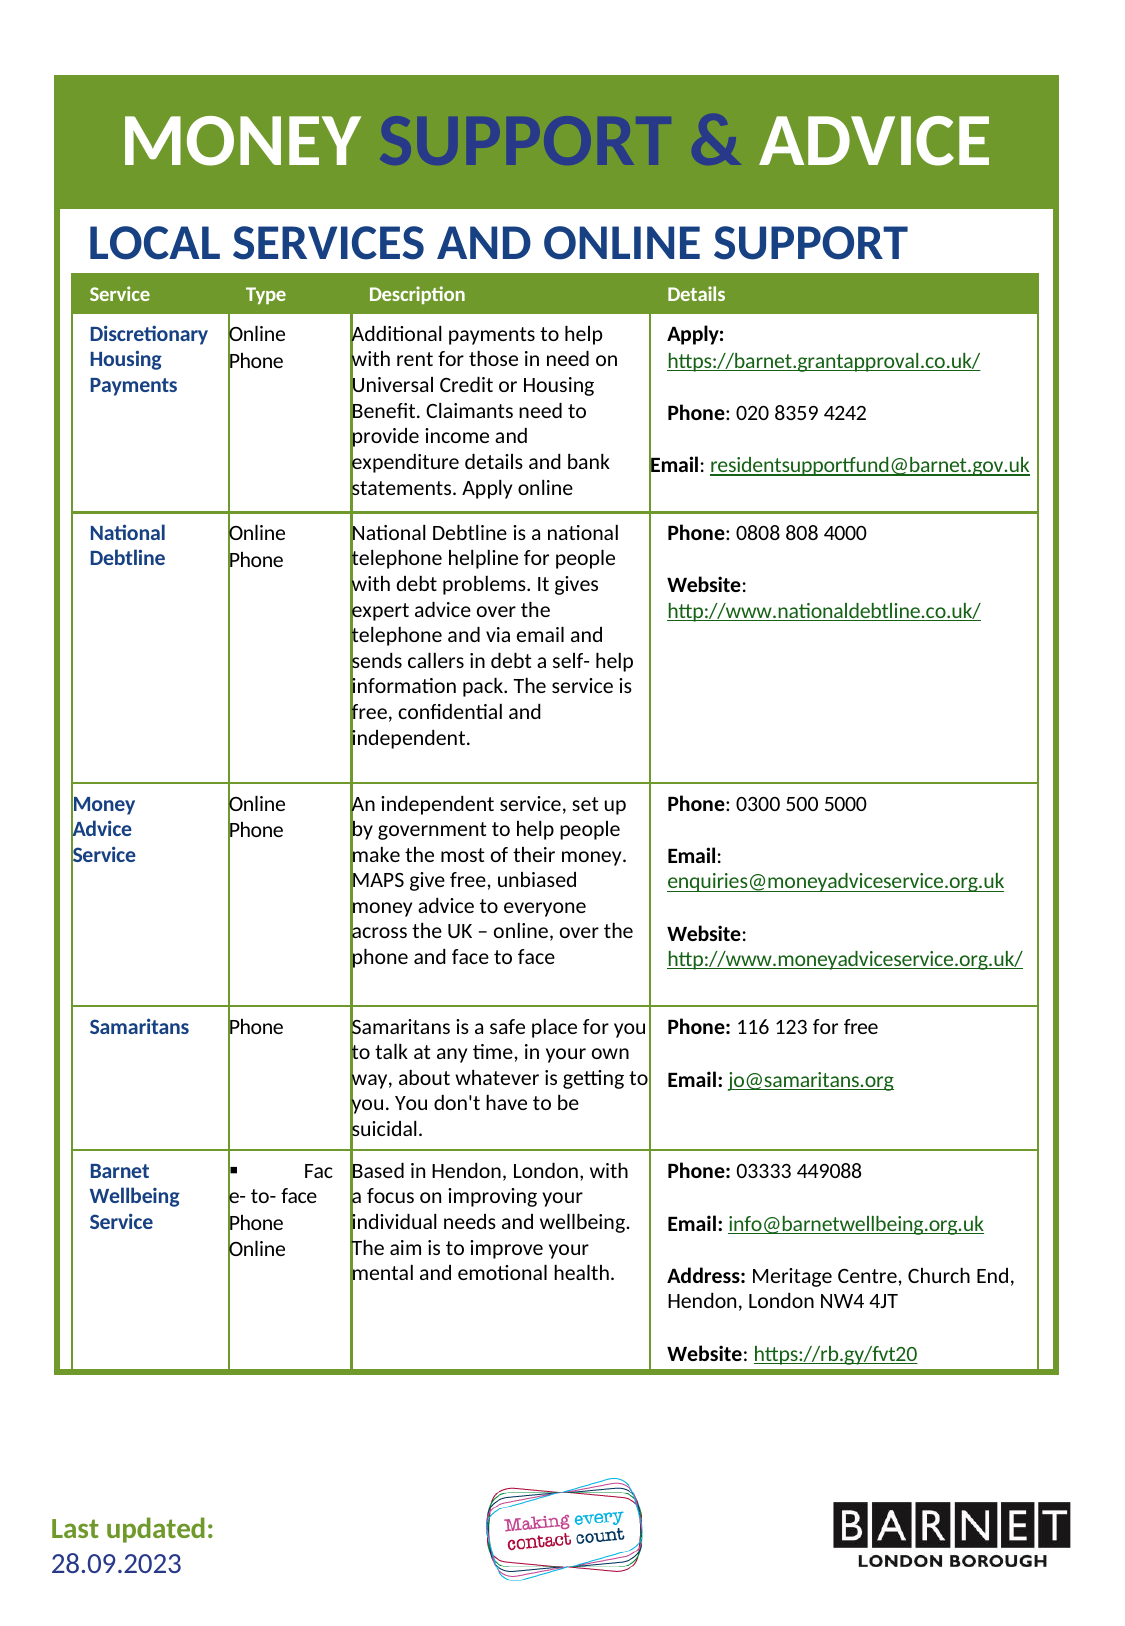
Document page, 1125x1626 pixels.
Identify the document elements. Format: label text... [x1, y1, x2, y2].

table_cell Based in Hendon, London, with a focus on improving your individual needs and wellbeing. The aim is to improve your mental and emotional health. [353, 1151, 649, 1369]
table_cell Online Phone [230, 514, 350, 782]
table_cell An independent service, set up by government to help people make the most of their money. MAPS give free, unbiased money advice to everyone across the UK – online, over the phone and face to face [353, 784, 649, 1005]
table_cell [1039, 273, 1053, 314]
table_cell Online Phone [230, 315, 350, 511]
table_cell [1039, 782, 1053, 1005]
table_cell Apply: https://barnet.grantapproval.co.uk/ Phone: 020 8359 4242 Email: residentsupportfund@barnet.gov.uk [651, 315, 1037, 511]
table_cell [60, 315, 71, 511]
table_cell [60, 782, 71, 1005]
table_cell Type [230, 273, 350, 314]
table_cell Barnet Wellbeing Service [73, 1151, 228, 1369]
table_cell Samaritans [73, 1007, 228, 1149]
table_cell LOCAL SERVICES AND ONLINE SUPPORT [60, 210, 1053, 273]
table_cell Online Phone [230, 784, 350, 1005]
table_header MONEY SUPPORT & ADVICE [60, 75, 1053, 209]
table_cell National Debtline [73, 514, 228, 782]
table_cell [60, 1149, 71, 1369]
table_cell Phone: 116 123 for free Email: jo@samaritans.org [651, 1007, 1037, 1149]
table_cell Description [353, 273, 649, 314]
table_cell Discretionary Housing Payments [73, 315, 228, 511]
table_cell Service [73, 273, 228, 314]
table_cell [60, 273, 71, 314]
table_cell [60, 1005, 71, 1149]
table_cell [1039, 1005, 1053, 1149]
table_cell [1039, 315, 1053, 511]
table_cell Money Advice Service [73, 784, 228, 1005]
table_cell [1039, 511, 1053, 782]
table_cell Face- to- face Phone Online [230, 1151, 350, 1369]
table_cell Samaritans is a safe place for you to talk at any time, in your own way, about whatever is getting to you. You don't have to be suicidal. [353, 1007, 649, 1149]
table_cell Details [651, 273, 1037, 314]
table_cell [60, 511, 71, 782]
table_cell Phone [230, 1007, 350, 1149]
table_cell National Debtline is a national telephone helpline for people with debt problems. It gives expert advice over the telephone and via email and sends callers in debt a self- help information pack. The service is free, confidential and independent. [353, 514, 649, 782]
table_cell [1039, 1149, 1053, 1369]
table_cell Phone: 0300 500 5000 Email: enquiries@moneyadviceservice.org.uk Website: http://www.moneyadviceservice.org.uk/ [651, 784, 1037, 1005]
table_cell Phone: 0808 808 4000 Website: http://www.nationaldebtline.co.uk/ [651, 514, 1037, 782]
table_cell Phone: 03333 449088 Email: info@barnetwellbeing.org.uk Address: Meritage Centre, Church End, Hendon, London NW4 4JT Website: https://rb.gy/fvt20 [651, 1151, 1037, 1369]
table_cell Additional payments to help with rent for those in need on Universal Credit or Housing Benefit. Claimants need to provide income and expenditure details and bank statements. Apply online [353, 315, 649, 511]
